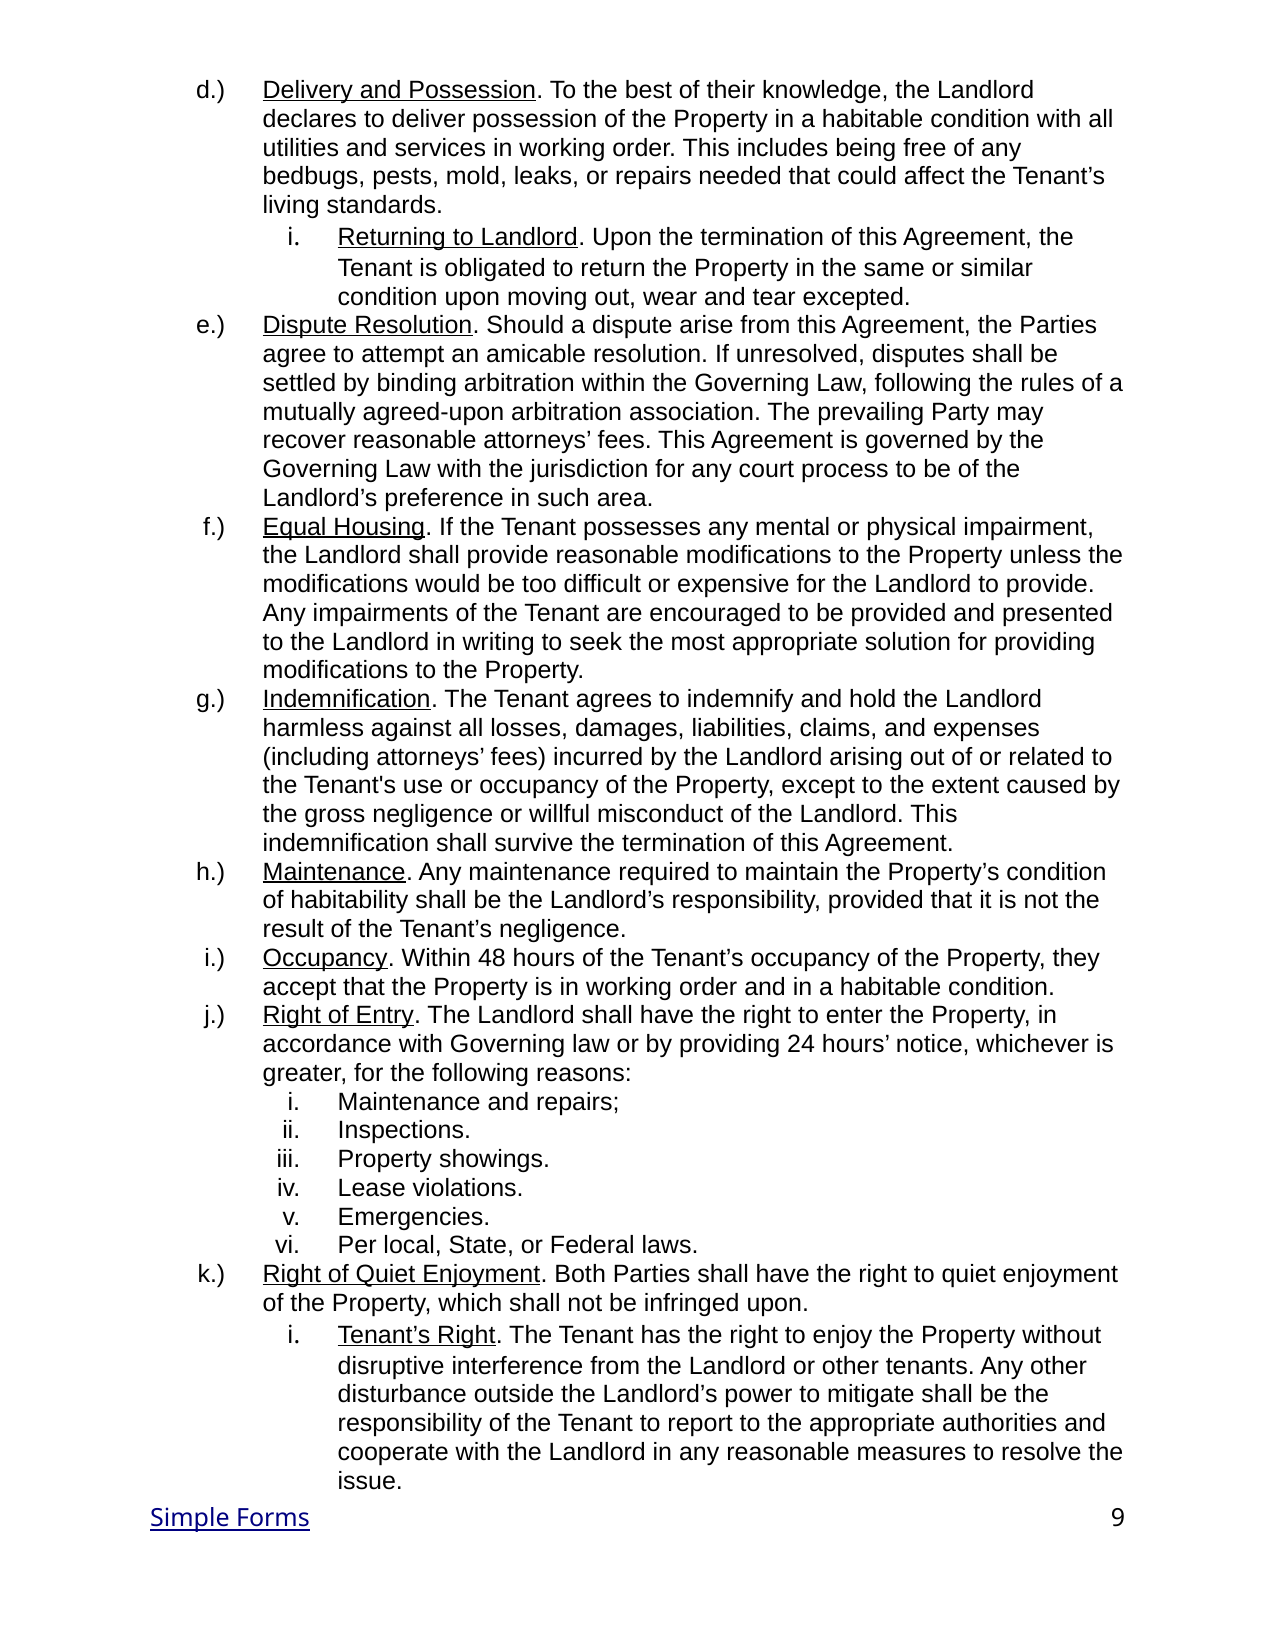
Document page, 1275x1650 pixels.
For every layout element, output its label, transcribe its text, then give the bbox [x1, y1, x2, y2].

list Maintenance. Any maintenance required to maintain the Property’s condition of habitability shall be the Landlord’s responsibility, provided that it is not the result of the Tenant’s negligence. [225, 857, 1125, 943]
list Property showings. [300, 1144, 1125, 1173]
list Per local, State, or Federal laws. [300, 1230, 1125, 1259]
list Returning to Landlord. Upon the termination of this Agreement, the Tenant is obligated to return the Property in the same or similar condition upon moving out, wear and tear excepted. [300, 219, 1125, 310]
list Indemnification. The Tenant agrees to indemnify and hold the Landlord harmless against all losses, damages, liabilities, claims, and expenses (including attorneys’ fees) incurred by the Landlord arising out of or related to the Tenant's use or occupancy of the Property, except to the extent caused by the gross negligence or willful misconduct of the Landlord. This indemnification shall survive the termination of this Agreement. [225, 684, 1125, 857]
list Equal Housing. If the Tenant possesses any mental or physical impairment, the Landlord shall provide reasonable modifications to the Property unless the modifications would be too difficult or expensive for the Landlord to provide. Any impairments of the Tenant are encouraged to be provided and presented to the Landlord in writing to seek the most appropriate solution for providing modifications to the Property. [225, 512, 1125, 684]
list Emergencies. [300, 1202, 1125, 1230]
list Maintenance and repairs; [300, 1087, 1125, 1115]
list Lease violations. [300, 1173, 1125, 1202]
list Dispute Resolution. Should a dispute arise from this Agreement, the Parties agree to attempt an amicable resolution. If unresolved, disputes shall be settled by binding arbitration within the Governing Law, following the rules of a mutually agreed-upon arbitration association. The prevailing Party may recover reasonable attorneys’ fees. This Agreement is governed by the Governing Law with the jurisdiction for any court process to be of the Landlord’s preference in such area. [225, 310, 1125, 512]
list Tenant’s Right. The Tenant has the right to enjoy the Property without disruptive interference from the Landlord or other tenants. Any other disturbance outside the Landlord’s power to mitigate shall be the responsibility of the Tenant to report to the appropriate authorities and cooperate with the Landlord in any reasonable measures to resolve the issue. [300, 1317, 1125, 1494]
list Occupancy. Within 48 hours of the Tenant’s occupancy of the Property, they accept that the Property is in working order and in a habitable condition. [225, 943, 1125, 1000]
list Inspections. [300, 1115, 1125, 1144]
list Right of Quiet Enjoyment. Both Parties shall have the right to quiet enjoyment of the Property, which shall not be infringed upon. [225, 1259, 1125, 1317]
list Right of Entry. The Landlord shall have the right to enter the Property, in accordance with Governing law or by providing 24 hours’ notice, whichever is greater, for the following reasons: [225, 1000, 1125, 1087]
list Delivery and Possession. To the best of their knowledge, the Landlord declares to deliver possession of the Property in a habitable condition with all utilities and services in working order. This includes being free of any bedbugs, pests, mold, leaks, or repairs needed that could affect the Tenant’s living standards. [225, 75, 1125, 219]
